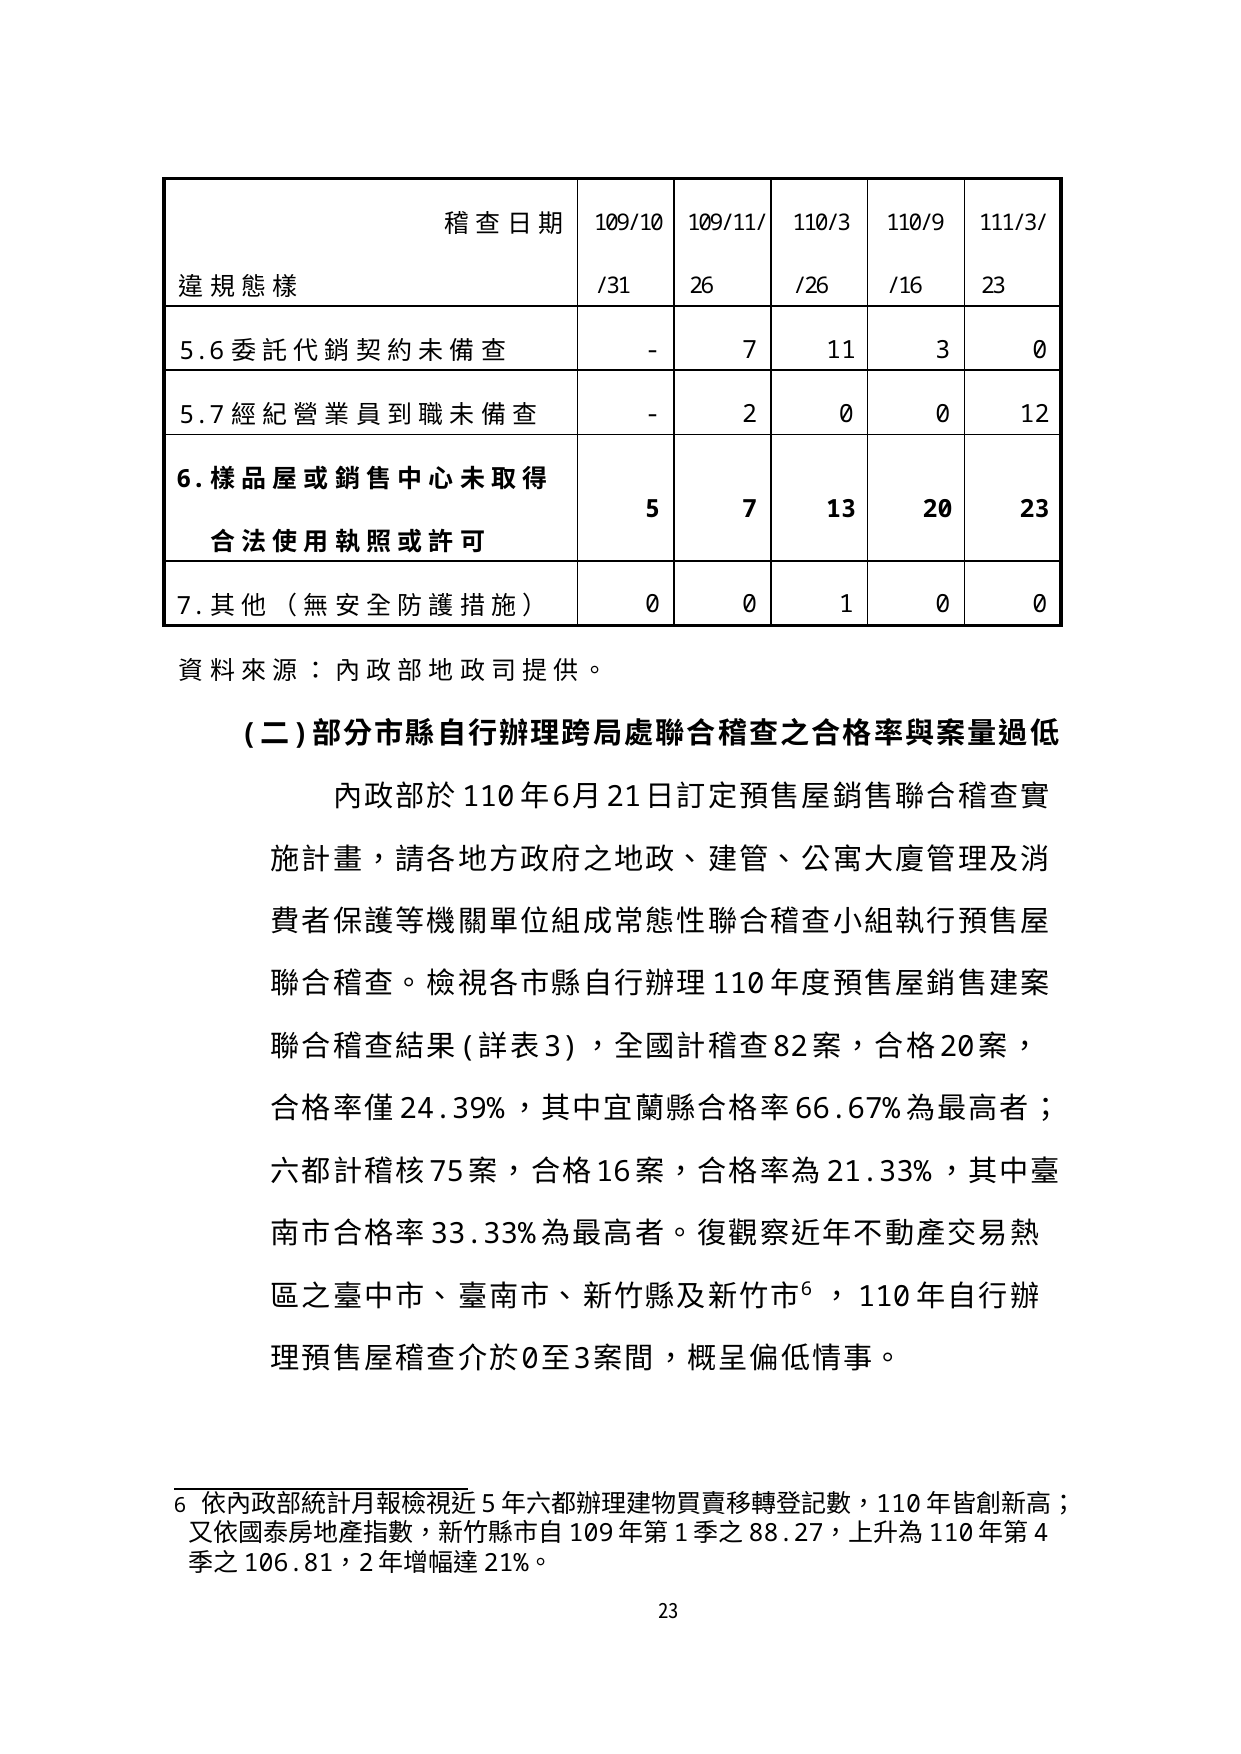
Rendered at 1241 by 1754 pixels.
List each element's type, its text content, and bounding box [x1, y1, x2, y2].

table_cell 0 [965, 562, 1059, 624]
table_cell 5.6委託代銷契約未備查 [166, 307, 577, 369]
table_header 稽查日期 違規態樣 [166, 180, 577, 305]
table_cell 1 [772, 562, 867, 624]
text (二)部分市縣自行辦理跨局處聯合稽查之合格率與案量過低 [234, 690, 1061, 752]
table_cell 0 [868, 371, 964, 433]
table_cell 23 [965, 435, 1059, 560]
text 資料來源：內政部地政司提供。 [176, 627, 1061, 690]
table_cell 7 [675, 307, 770, 369]
table_cell 2 [675, 371, 770, 433]
table_cell 0 [772, 371, 867, 433]
table_cell 11 [772, 307, 867, 369]
table_cell 12 [965, 371, 1059, 433]
text 依內政部統計月報檢視近5年六都辦理建物買賣移轉登記數，110年皆創新高；又依國泰房地產指數，新竹縣市自109年第1季之88.27，上升為110年第4季之106.81，2年增幅達21%。 [174, 1489, 1063, 1577]
table_cell 7.其他（無安全防護措施） [166, 562, 577, 624]
table_header 111/3/23 [965, 180, 1059, 305]
table_cell 7 [675, 435, 770, 560]
table_cell 0 [868, 562, 964, 624]
table_header 109/11/26 [675, 180, 770, 305]
text 內政部於110年6月21日訂定預售屋銷售聯合稽查實施計畫，請各地方政府之地政、建管、公寓大廈管理及消費者保護等機關單位組成常態性聯合稽查小組執行預售屋聯合稽查。檢視各市縣自行辦理110年度預售屋銷售建案聯合稽查結果(詳表3)，全國計稽查82案，合格20案，合格率僅24.39%，其中宜蘭縣合格率66.67%為最高者；六都計稽核75案，合格16案，合格率為21.33%，其中臺南市合格率33.33%為最高者。復觀察近年不動產交易熱區之臺中市、臺南市、新竹縣及新竹市，110年自行辦理預售屋稽查介於0至3案間，概呈偏低情事。 [264, 752, 1061, 1377]
table_cell 3 [868, 307, 964, 369]
table_cell 0 [578, 562, 673, 624]
table_cell - [578, 371, 673, 433]
table_header 110/9/16 [868, 180, 964, 305]
table_header 109/10/31 [578, 180, 673, 305]
table_cell - [578, 307, 673, 369]
table_cell 6.樣品屋或銷售中心未取得合法使用執照或許可 [166, 435, 577, 560]
table_cell 0 [675, 562, 770, 624]
table_cell 0 [965, 307, 1059, 369]
table_cell 20 [868, 435, 964, 560]
table_cell 5 [578, 435, 673, 560]
table_header 110/3/26 [772, 180, 867, 305]
table_cell 5.7經紀營業員到職未備查 [166, 371, 577, 433]
table_cell 13 [772, 435, 867, 560]
